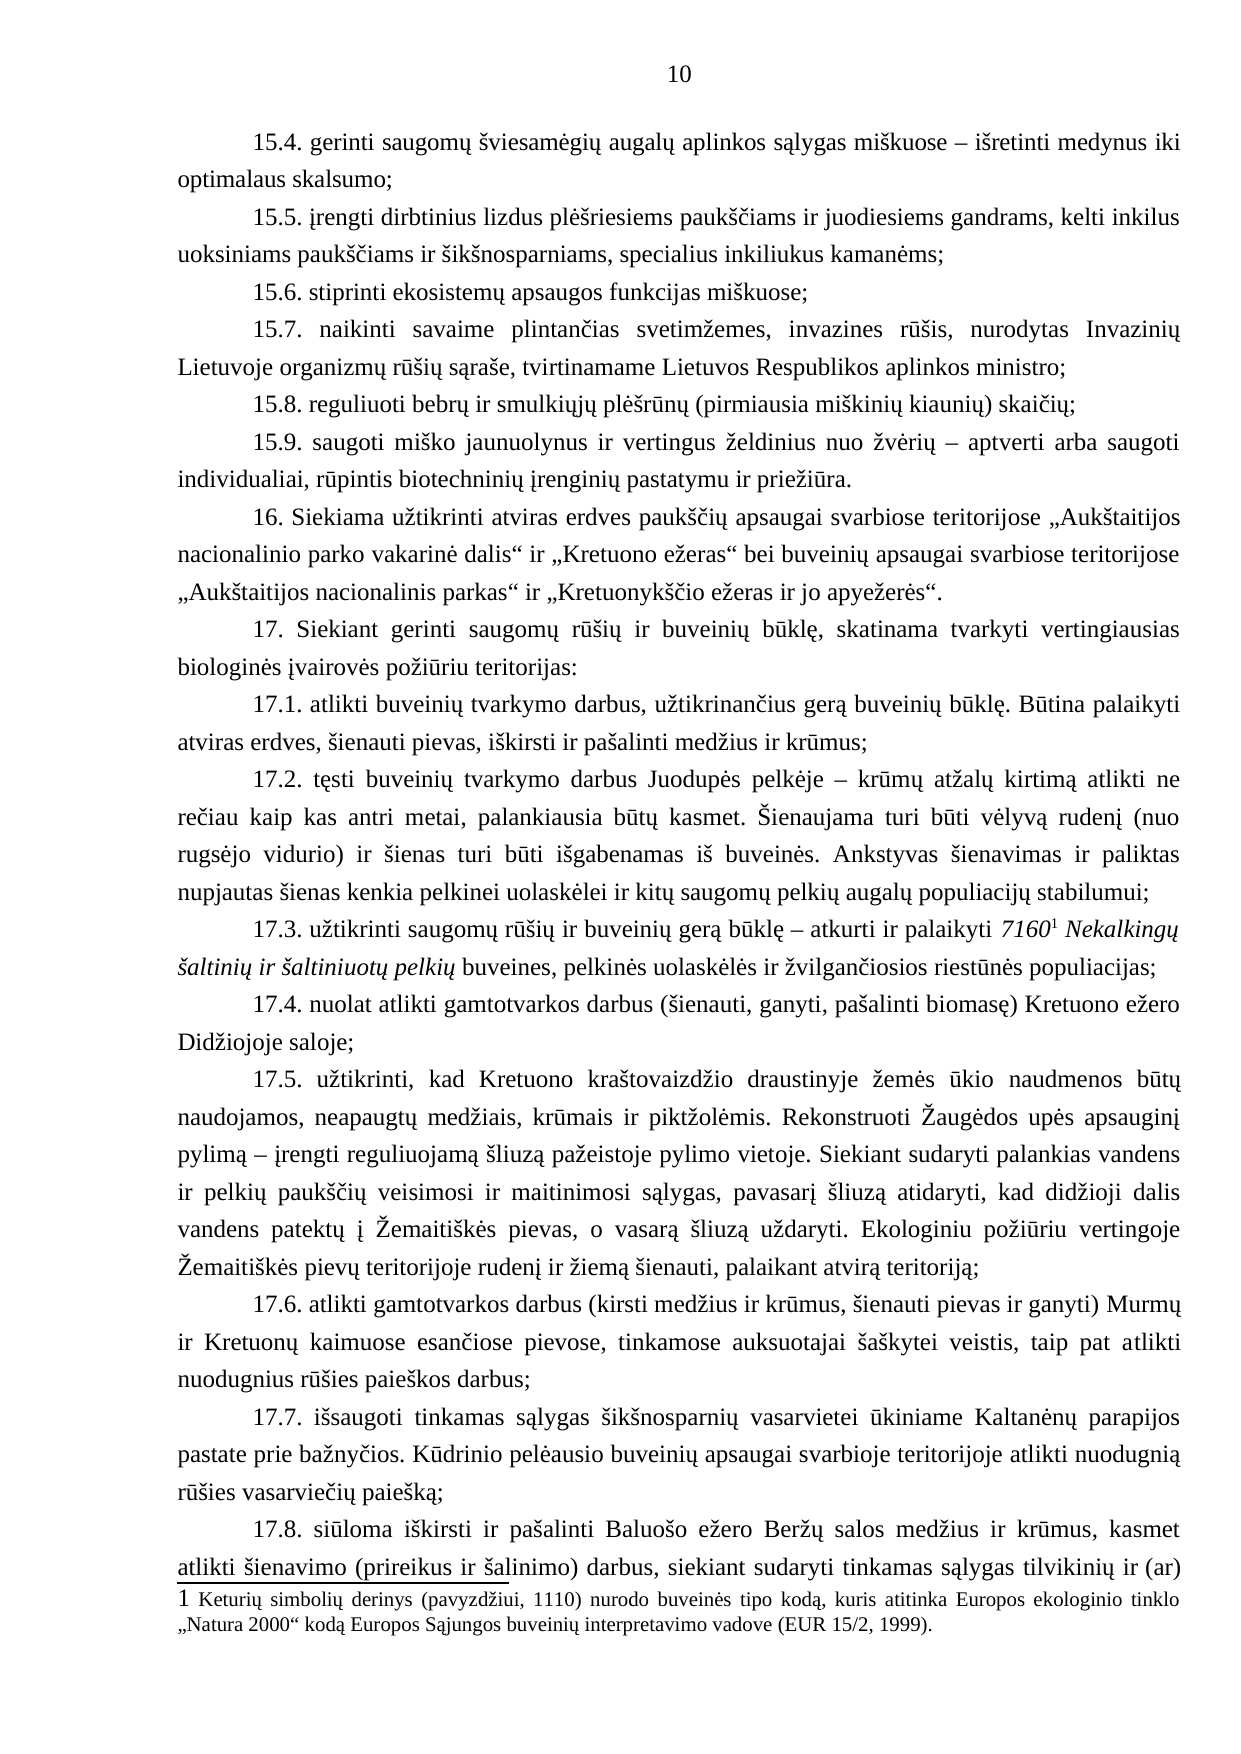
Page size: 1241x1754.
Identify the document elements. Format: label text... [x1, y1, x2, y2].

text 15.7. naikinti savaime plintančias svetimžemes, invazines rūšis, nurodytas Invazinių Lietuvoje organizmų rūšių sąraše, tvirtinamame Lietuvos Respublikos aplinkos ministro; [177, 306, 1181, 381]
text 17.4. nuolat atlikti gamtotvarkos darbus (šienauti, ganyti, pašalinti biomasę) Kretuono ežero Didžiojoje saloje; [177, 981, 1181, 1056]
text 15.9. saugoti miško jaunuolynus ir vertingus želdinius nuo žvėrių – aptverti arba saugoti individualiai, rūpintis biotechninių įrenginių pastatymu ir priežiūra. [177, 418, 1181, 493]
text 17.5. užtikrinti, kad Kretuono kraštovaizdžio draustinyje žemės ūkio naudmenos būtų naudojamos, neapaugtų medžiais, krūmais ir piktžolėmis. Rekonstruoti Žaugėdos upės apsauginį pylimą – įrengti reguliuojamą šliuzą pažeistoje pylimo vietoje. Siekiant sudaryti palankias vandens ir pelkių paukščių veisimosi ir maitinimosi sąlygas, pavasarį šliuzą atidaryti, kad didžioji dalis vandens patektų į Žemaitiškės pievas, o vasarą šliuzą uždaryti. Ekologiniu požiūriu vertingoje Žemaitiškės pievų teritorijoje rudenį ir žiemą šienauti, palaikant atvirą teritoriją; [177, 1056, 1181, 1281]
text 17.8. siūloma iškirsti ir pašalinti Baluošo ežero Beržų salos medžius ir krūmus, kasmet atlikti šienavimo (prireikus ir šalinimo) darbus, siekiant sudaryti tinkamas sąlygas tilvikinių ir (ar) [177, 1506, 1181, 1581]
text 16. Siekiama užtikrinti atviras erdves paukščių apsaugai svarbiose teritorijose „Aukštaitijos nacionalinio parko vakarinė dalis“ ir „Kretuono ežeras“ bei buveinių apsaugai svarbiose teritorijose „Aukštaitijos nacionalinis parkas“ ir „Kretuonykščio ežeras ir jo apyežerės“. [177, 493, 1181, 606]
text 17. Siekiant gerinti saugomų rūšių ir buveinių būklę, skatinama tvarkyti vertingiausias biologinės įvairovės požiūriu teritorijas: [177, 606, 1181, 681]
text 15.6. stiprinti ekosistemų apsaugos funkcijas miškuose; [177, 268, 1181, 306]
text 17.3. užtikrinti saugomų rūšių ir buveinių gerą būklę – atkurti ir palaikyti 7160 Nekalkingų šaltinių ir šaltiniuotų pelkių buveines, pelkinės uolaskėlės ir žvilgančiosios riestūnės populiacijas; [177, 906, 1181, 981]
text 15.5. įrengti dirbtinius lizdus plėšriesiems paukščiams ir juodiesiems gandrams, kelti inkilus uoksiniams paukščiams ir šikšnosparniams, specialius inkiliukus kamanėms; [177, 193, 1181, 268]
text Keturių simbolių derinys (pavyzdžiui, 1110) nurodo buveinės tipo kodą, kuris atitinka Europos ekologinio tinklo „Natura 2000“ kodą Europos Sąjungos buveinių interpretavimo vadove (EUR 15/2, 1999). [177, 1583, 1181, 1636]
text 17.1. atlikti buveinių tvarkymo darbus, užtikrinančius gerą buveinių būklę. Būtina palaikyti atviras erdves, šienauti pievas, iškirsti ir pašalinti medžius ir krūmus; [177, 681, 1181, 756]
text 15.8. reguliuoti bebrų ir smulkiųjų plėšrūnų (pirmiausia miškinių kiaunių) skaičių; [177, 381, 1181, 418]
text 17.2. tęsti buveinių tvarkymo darbus Juodupės pelkėje – krūmų atžalų kirtimą atlikti ne rečiau kaip kas antri metai, palankiausia būtų kasmet. Šienaujama turi būti vėlyvą rudenį (nuo rugsėjo vidurio) ir šienas turi būti išgabenamas iš buveinės. Ankstyvas šienavimas ir paliktas nupjautas šienas kenkia pelkinei uolaskėlei ir kitų saugomų pelkių augalų populiacijų stabilumui; [177, 756, 1181, 906]
text 17.7. išsaugoti tinkamas sąlygas šikšnosparnių vasarvietei ūkiniame Kaltanėnų parapijos pastate prie bažnyčios. Kūdrinio pelėausio buveinių apsaugai svarbioje teritorijoje atlikti nuodugnią rūšies vasarviečių paiešką; [177, 1393, 1181, 1506]
text 17.6. atlikti gamtotvarkos darbus (kirsti medžius ir krūmus, šienauti pievas ir ganyti) Murmų ir Kretuonų kaimuose esančiose pievose, tinkamose auksuotajai šaškytei veistis, taip pat atlikti nuodugnius rūšies paieškos darbus; [177, 1281, 1181, 1393]
text 15.4. gerinti saugomų šviesamėgių augalų aplinkos sąlygas miškuose – išretinti medynus iki optimalaus skalsumo; [177, 118, 1181, 193]
